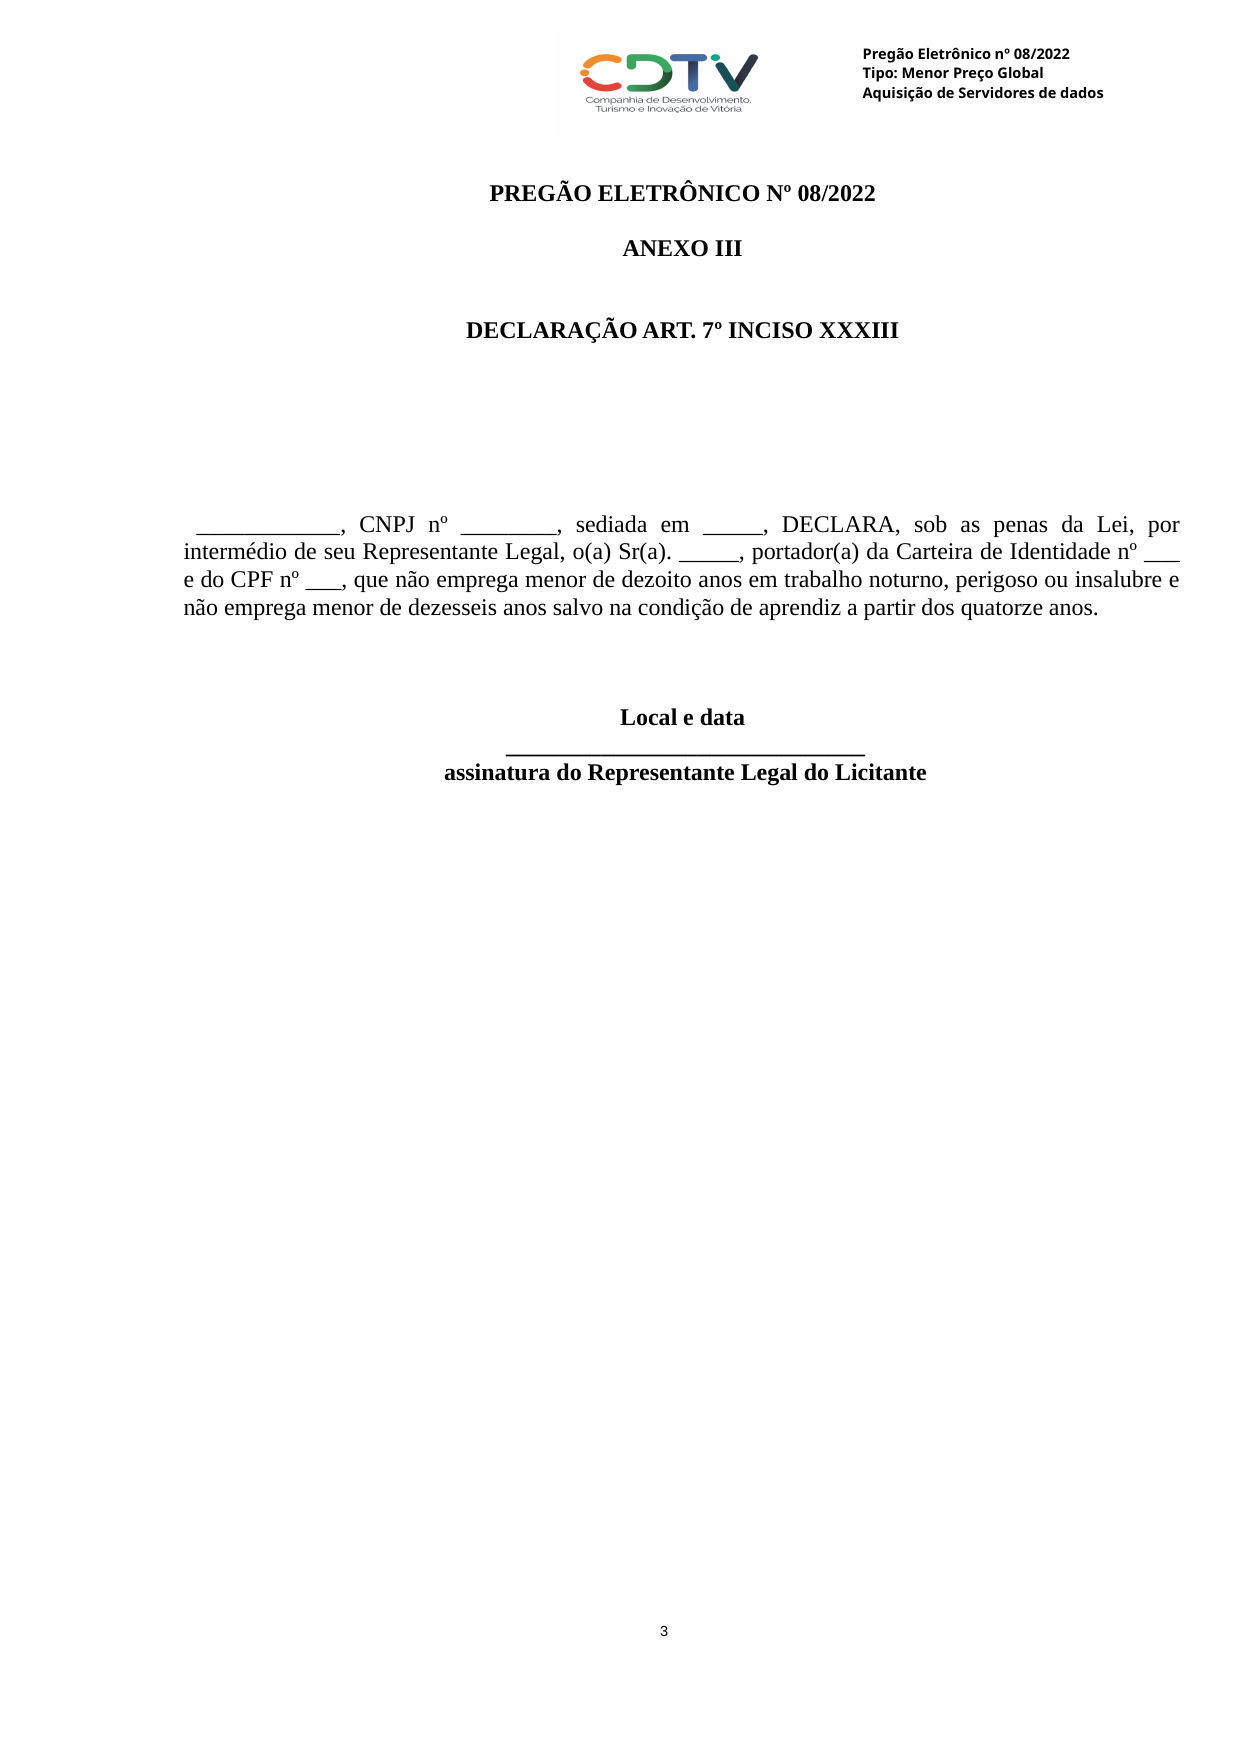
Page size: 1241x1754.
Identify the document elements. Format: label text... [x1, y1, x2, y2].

subtitle DECLARAÇÃO ART. 7º INCISO XXXIII [183, 317, 1182, 344]
text ______________________________ [183, 731, 1182, 758]
text assinatura do Representante Legal do Licitante [183, 758, 1182, 786]
picture [555, 25, 785, 136]
text PREGÃO ELETRÔNICO Nº 08/2022 [183, 178, 1182, 206]
text Local e data [183, 703, 1182, 731]
text ANEXO III [183, 234, 1182, 261]
text ____________, CNPJ nº ________, sediada em _____, DECLARA, sob as penas da Lei, por intermédio de seu Representante Legal, o(a) Sr(a). _____, portador(a) da Carteira de Identidade nº ___ e do CPF nº ___, que não emprega menor de dezoito anos em trabalho noturno, perigoso ou insalubre e não emprega menor de dezesseis anos salvo na condição de aprendiz a partir dos quatorze anos. [183, 510, 1182, 620]
